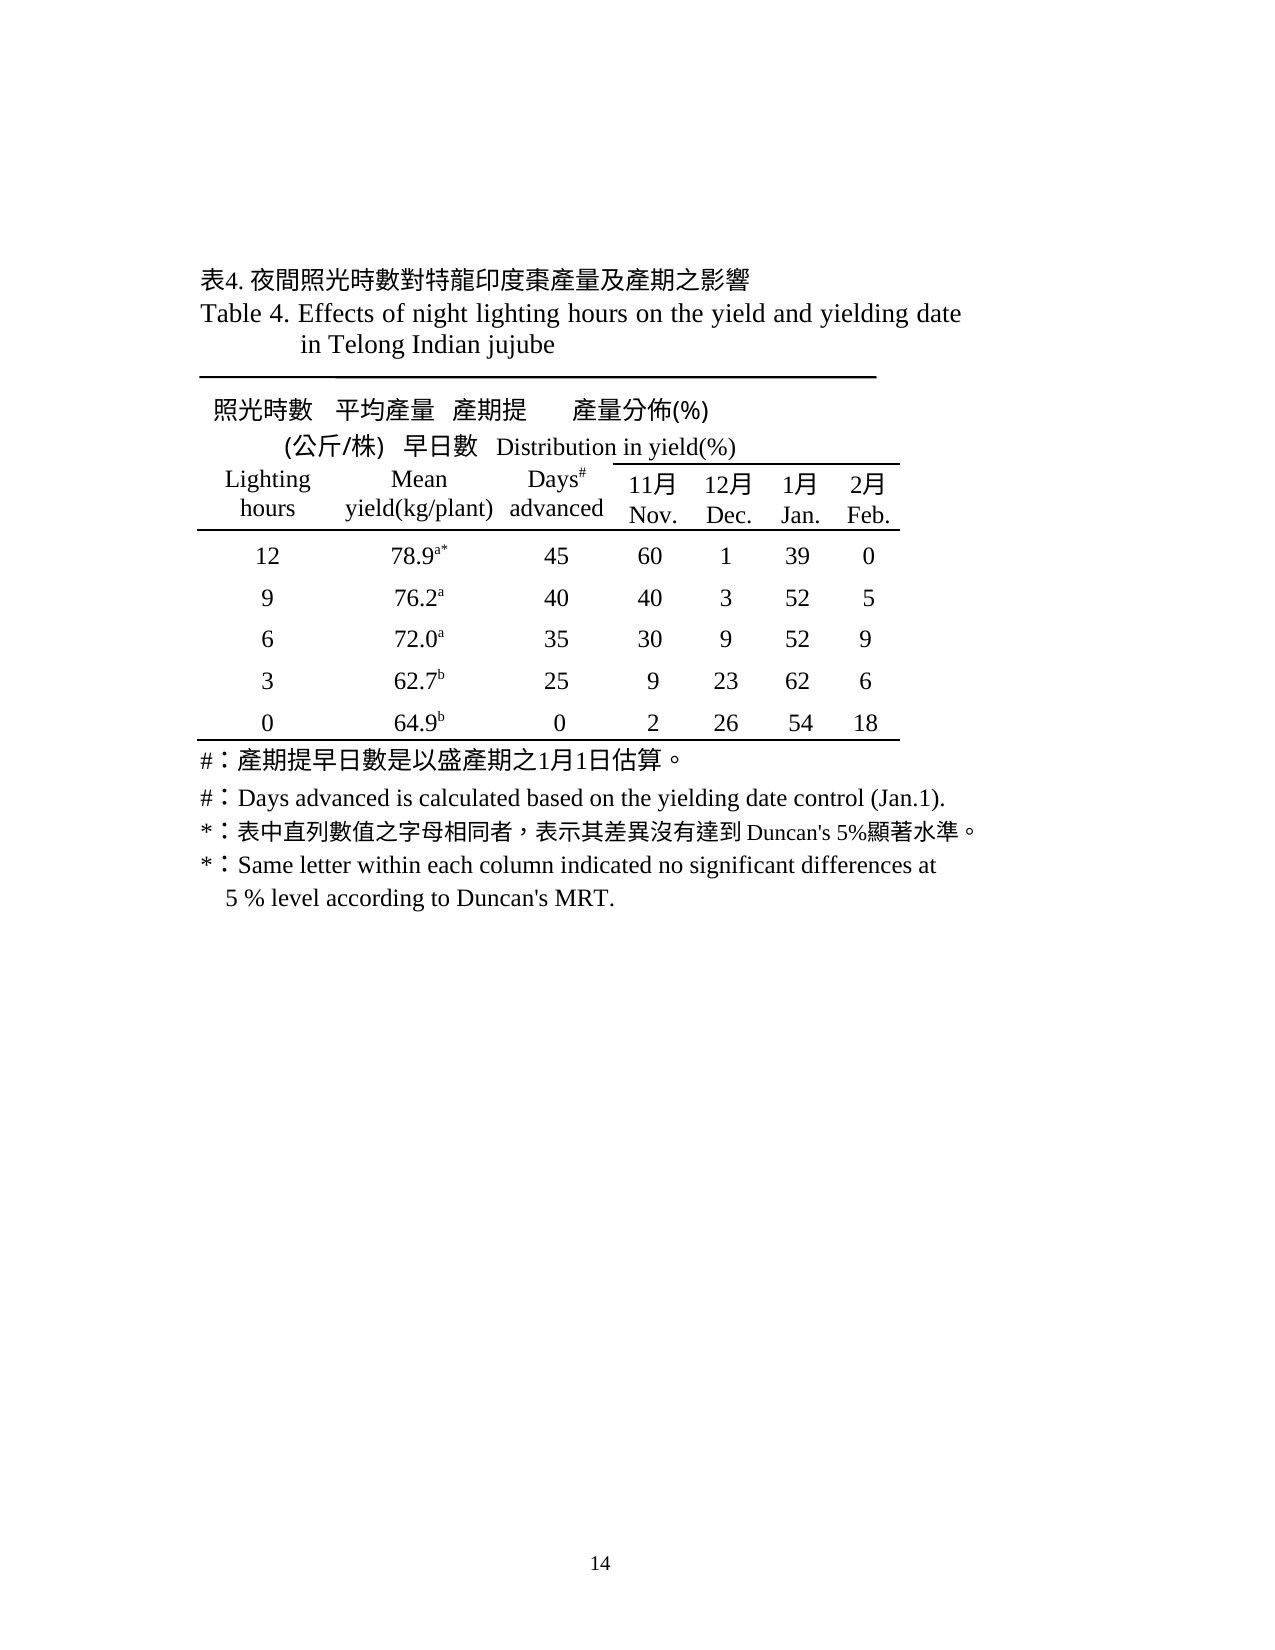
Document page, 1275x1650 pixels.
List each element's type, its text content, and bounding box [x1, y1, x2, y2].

table_cell 40 [613, 573, 693, 614]
table_cell 0 [837, 531, 900, 573]
table_cell 1 [694, 531, 764, 573]
table_cell 30 [613, 614, 693, 656]
table_cell 9 [613, 656, 693, 698]
table_header 11月Nov. [613, 465, 693, 529]
table_header 1月Jan. [764, 465, 837, 529]
table_cell 23 [694, 656, 764, 698]
table_cell 9 [694, 614, 764, 656]
text 照光時數 平均產量 產期提 產量分佈(%) [200, 390, 949, 427]
table_cell 3 [197, 656, 338, 698]
table_cell 60 [613, 531, 693, 573]
table_cell 18 [837, 698, 900, 739]
table_cell 78.9a* [338, 531, 500, 573]
table_cell 52 [764, 573, 837, 614]
table_cell 6 [197, 614, 338, 656]
table_cell 62.7b [338, 656, 500, 698]
table_cell 76.2a [338, 573, 500, 614]
table_cell 9 [197, 573, 338, 614]
table_cell 26 [694, 698, 764, 739]
table_cell 62 [764, 656, 837, 698]
text *：表中直列數值之字母相同者，表示其差異沒有達到Duncan's 5%顯著水準。 [200, 813, 1000, 847]
table_header 2月Feb. [837, 465, 900, 529]
table_cell 52 [764, 614, 837, 656]
table_cell 25 [500, 656, 613, 698]
table_header Mean yield(kg/plant) [338, 463, 500, 529]
table_cell 0 [500, 698, 613, 739]
text (公斤/株) 早日數 Distribution in yield(%) [200, 427, 949, 463]
table_cell 35 [500, 614, 613, 656]
text *：Same letter within each column indicated no significant differences at [200, 847, 1000, 880]
table_cell 9 [837, 614, 900, 656]
text 表4. 夜間照光時數對特龍印度棗產量及產期之影響 [200, 261, 946, 297]
text Table 4. Effects of night lighting hours on the yield and yielding date in Telong Indian jujube [200, 297, 962, 359]
table_cell 2 [613, 698, 693, 739]
text 5 % level according to Duncan's MRT. [200, 880, 1000, 913]
table_header Lighting hours [197, 463, 338, 529]
text #：Days advanced is calculated based on the yielding date control (Jan.1). [200, 777, 987, 813]
table_cell 40 [500, 573, 613, 614]
table_cell 72.0a [338, 614, 500, 656]
table_cell 5 [837, 573, 900, 614]
table_cell 0 [197, 698, 338, 739]
table_header 12月Dec. [694, 465, 764, 529]
table_cell 3 [694, 573, 764, 614]
table_cell 39 [764, 531, 837, 573]
table_cell 6 [837, 656, 900, 698]
table_cell 64.9b [338, 698, 500, 739]
table_cell 12 [197, 531, 338, 573]
table_header Days# advanced [500, 463, 613, 529]
table_cell 45 [500, 531, 613, 573]
text #：產期提早日數是以盛產期之1月1日估算。 [200, 741, 987, 777]
table_cell 54 [764, 698, 837, 739]
